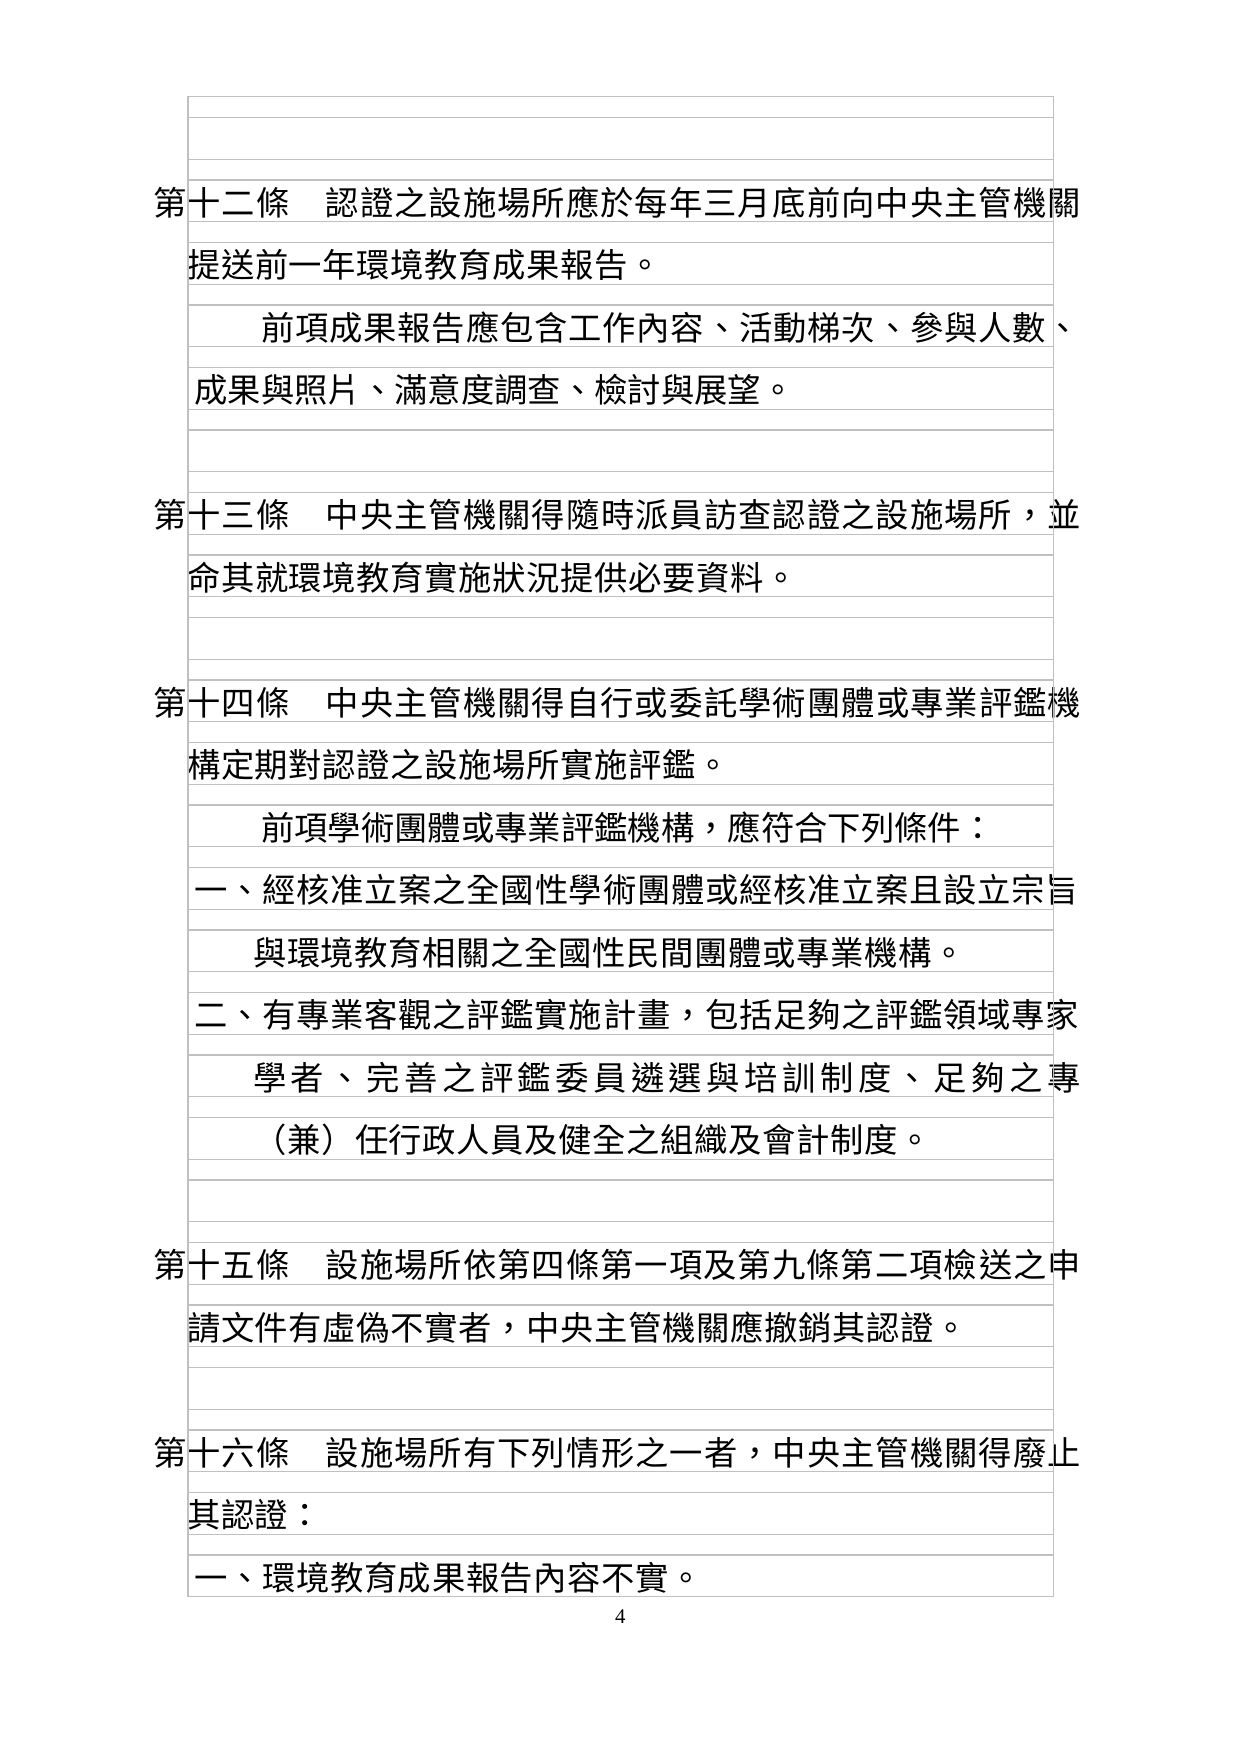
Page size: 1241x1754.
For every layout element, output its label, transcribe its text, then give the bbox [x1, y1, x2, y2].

table_cell 第十二條 認證之設施場所應於每年三月底前向中央主管機關提送前一年環境教育成果報告。 前項成果報告應包含工作內容、活動梯次、參與人數、成果與照片、滿意度調查、檢討與展望。 [189, 181, 1053, 221]
table_cell 第十六條 設施場所有下列情形之一者，中央主管機關得廢止其認證： 一、環境教育成果報告內容不實。 二、無正當理由拒絕中央主管機關之訪查或提供必要資料。 三、申請者喪失對該設施場所之所有權、管理權或使用權。 四、申請者之政府機關核准設立、登記證明文件經撤銷或廢止。 五、設施場所經政府機關命其停止營運或其營運許可經撤銷或廢止。 六、設施場所未提供環境教育服務持續達一年以上。 七、設施場所經中央主管機關依第十四條第一項規定評鑑不合格，經命其限期改善，屆期未改善完成。 八、設施場所疏於維護及管理，致影響環境教育服務品質，經命其限期改善，屆期未改善完成。 九、環境教育專業人力配置、環境教育課程方案或實際經營管理，與申請認證檢送之文件不符，經命其限期改善，屆期未改善完成。 十、其他違反本辦法規定，經命其限期改善，屆期未改善完成。 [189, 1347, 1053, 1367]
table_cell 第十三條 中央主管機關得隨時派員訪查認證之設施場所，並命其就環境教育實施狀況提供必要資料。 [1054, 409, 1092, 596]
table_cell 第十三條 中央主管機關得隨時派員訪查認證之設施場所，並命其就環境教育實施狀況提供必要資料。 [189, 535, 1053, 554]
table_cell 第十四條 中央主管機關得自行或委託學術團體或專業評鑑機構定期對認證之設施場所實施評鑑。 前項學術團體或專業評鑑機構，應符合下列條件： 一、經核准立案之全國性學術團體或經核准立案且設立宗旨與環境教育相關之全國性民間團體或專業機構。 二、有專業客觀之評鑑實施計畫，包括足夠之評鑑領域專家學者、完善之評鑑委員遴選與培訓制度、足夠之專（兼）任行政人員及健全之組織及會計制度。 [189, 785, 1053, 804]
table_cell 第十六條 設施場所有下列情形之一者，中央主管機關得廢止其認證： 一、環境教育成果報告內容不實。 二、無正當理由拒絕中央主管機關之訪查或提供必要資料。 三、申請者喪失對該設施場所之所有權、管理權或使用權。 四、申請者之政府機關核准設立、登記證明文件經撤銷或廢止。 五、設施場所經政府機關命其停止營運或其營運許可經撤銷或廢止。 六、設施場所未提供環境教育服務持續達一年以上。 七、設施場所經中央主管機關依第十四條第一項規定評鑑不合格，經命其限期改善，屆期未改善完成。 八、設施場所疏於維護及管理，致影響環境教育服務品質，經命其限期改善，屆期未改善完成。 九、環境教育專業人力配置、環境教育課程方案或實際經營管理，與申請認證檢送之文件不符，經命其限期改善，屆期未改善完成。 十、其他違反本辦法規定，經命其限期改善，屆期未改善完成。 [189, 1535, 1053, 1554]
table_cell 第十四條 中央主管機關得自行或委託學術團體或專業評鑑機構定期對認證之設施場所實施評鑑。 前項學術團體或專業評鑑機構，應符合下列條件： 一、經核准立案之全國性學術團體或經核准立案且設立宗旨與環境教育相關之全國性民間團體或專業機構。 二、有專業客觀之評鑑實施計畫，包括足夠之評鑑領域專家學者、完善之評鑑委員遴選與培訓制度、足夠之專（兼）任行政人員及健全之組織及會計制度。 [189, 660, 1053, 679]
table_cell 第十四條 中央主管機關得自行或委託學術團體或專業評鑑機構定期對認證之設施場所實施評鑑。 前項學術團體或專業評鑑機構，應符合下列條件： 一、經核准立案之全國性學術團體或經核准立案且設立宗旨與環境教育相關之全國性民間團體或專業機構。 二、有專業客觀之評鑑實施計畫，包括足夠之評鑑領域專家學者、完善之評鑑委員遴選與培訓制度、足夠之專（兼）任行政人員及健全之組織及會計制度。 [1054, 596, 1092, 1159]
table_cell 第十五條 設施場所依第四條第一項及第九條第二項檢送之申請文件有虛偽不實者，中央主管機關應撤銷其認證。 [189, 1160, 1053, 1179]
table_cell 第十四條 中央主管機關得自行或委託學術團體或專業評鑑機構定期對認證之設施場所實施評鑑。 前項學術團體或專業評鑑機構，應符合下列條件： 一、經核准立案之全國性學術團體或經核准立案且設立宗旨與環境教育相關之全國性民間團體或專業機構。 二、有專業客觀之評鑑實施計畫，包括足夠之評鑑領域專家學者、完善之評鑑委員遴選與培訓制度、足夠之專（兼）任行政人員及健全之組織及會計制度。 [189, 618, 1053, 659]
table_cell 第十六條 設施場所有下列情形之一者，中央主管機關得廢止其認證： 一、環境教育成果報告內容不實。 二、無正當理由拒絕中央主管機關之訪查或提供必要資料。 三、申請者喪失對該設施場所之所有權、管理權或使用權。 四、申請者之政府機關核准設立、登記證明文件經撤銷或廢止。 五、設施場所經政府機關命其停止營運或其營運許可經撤銷或廢止。 六、設施場所未提供環境教育服務持續達一年以上。 七、設施場所經中央主管機關依第十四條第一項規定評鑑不合格，經命其限期改善，屆期未改善完成。 八、設施場所疏於維護及管理，致影響環境教育服務品質，經命其限期改善，屆期未改善完成。 九、環境教育專業人力配置、環境教育課程方案或實際經營管理，與申請認證檢送之文件不符，經命其限期改善，屆期未改善完成。 十、其他違反本辦法規定，經命其限期改善，屆期未改善完成。 [189, 1410, 1053, 1429]
table_cell 第十二條 認證之設施場所應於每年三月底前向中央主管機關提送前一年環境教育成果報告。 前項成果報告應包含工作內容、活動梯次、參與人數、成果與照片、滿意度調查、檢討與展望。 [189, 368, 1053, 409]
table_cell 第十二條 認證之設施場所應於每年三月底前向中央主管機關提送前一年環境教育成果報告。 前項成果報告應包含工作內容、活動梯次、參與人數、成果與照片、滿意度調查、檢討與展望。 [189, 306, 1053, 346]
table_cell 第十二條 認證之設施場所應於每年三月底前向中央主管機關提送前一年環境教育成果報告。 前項成果報告應包含工作內容、活動梯次、參與人數、成果與照片、滿意度調查、檢討與展望。 [1054, 96, 1092, 409]
table_cell 第十二條 認證之設施場所應於每年三月底前向中央主管機關提送前一年環境教育成果報告。 前項成果報告應包含工作內容、活動梯次、參與人數、成果與照片、滿意度調查、檢討與展望。 [189, 243, 1053, 284]
table_cell 第十六條 設施場所有下列情形之一者，中央主管機關得廢止其認證： 一、環境教育成果報告內容不實。 二、無正當理由拒絕中央主管機關之訪查或提供必要資料。 三、申請者喪失對該設施場所之所有權、管理權或使用權。 四、申請者之政府機關核准設立、登記證明文件經撤銷或廢止。 五、設施場所經政府機關命其停止營運或其營運許可經撤銷或廢止。 六、設施場所未提供環境教育服務持續達一年以上。 七、設施場所經中央主管機關依第十四條第一項規定評鑑不合格，經命其限期改善，屆期未改善完成。 八、設施場所疏於維護及管理，致影響環境教育服務品質，經命其限期改善，屆期未改善完成。 九、環境教育專業人力配置、環境教育課程方案或實際經營管理，與申請認證檢送之文件不符，經命其限期改善，屆期未改善完成。 十、其他違反本辦法規定，經命其限期改善，屆期未改善完成。 [148, 1346, 187, 1596]
table_cell 第十六條 設施場所有下列情形之一者，中央主管機關得廢止其認證： 一、環境教育成果報告內容不實。 二、無正當理由拒絕中央主管機關之訪查或提供必要資料。 三、申請者喪失對該設施場所之所有權、管理權或使用權。 四、申請者之政府機關核准設立、登記證明文件經撤銷或廢止。 五、設施場所經政府機關命其停止營運或其營運許可經撤銷或廢止。 六、設施場所未提供環境教育服務持續達一年以上。 七、設施場所經中央主管機關依第十四條第一項規定評鑑不合格，經命其限期改善，屆期未改善完成。 八、設施場所疏於維護及管理，致影響環境教育服務品質，經命其限期改善，屆期未改善完成。 九、環境教育專業人力配置、環境教育課程方案或實際經營管理，與申請認證檢送之文件不符，經命其限期改善，屆期未改善完成。 十、其他違反本辦法規定，經命其限期改善，屆期未改善完成。 [189, 1556, 1053, 1596]
table_cell 第十二條 認證之設施場所應於每年三月底前向中央主管機關提送前一年環境教育成果報告。 前項成果報告應包含工作內容、活動梯次、參與人數、成果與照片、滿意度調查、檢討與展望。 [189, 222, 1053, 242]
table_cell 第十四條 中央主管機關得自行或委託學術團體或專業評鑑機構定期對認證之設施場所實施評鑑。 前項學術團體或專業評鑑機構，應符合下列條件： 一、經核准立案之全國性學術團體或經核准立案且設立宗旨與環境教育相關之全國性民間團體或專業機構。 二、有專業客觀之評鑑實施計畫，包括足夠之評鑑領域專家學者、完善之評鑑委員遴選與培訓制度、足夠之專（兼）任行政人員及健全之組織及會計制度。 [189, 743, 1053, 784]
table_cell 第十四條 中央主管機關得自行或委託學術團體或專業評鑑機構定期對認證之設施場所實施評鑑。 前項學術團體或專業評鑑機構，應符合下列條件： 一、經核准立案之全國性學術團體或經核准立案且設立宗旨與環境教育相關之全國性民間團體或專業機構。 二、有專業客觀之評鑑實施計畫，包括足夠之評鑑領域專家學者、完善之評鑑委員遴選與培訓制度、足夠之專（兼）任行政人員及健全之組織及會計制度。 [189, 1097, 1053, 1117]
table_cell 第十四條 中央主管機關得自行或委託學術團體或專業評鑑機構定期對認證之設施場所實施評鑑。 前項學術團體或專業評鑑機構，應符合下列條件： 一、經核准立案之全國性學術團體或經核准立案且設立宗旨與環境教育相關之全國性民間團體或專業機構。 二、有專業客觀之評鑑實施計畫，包括足夠之評鑑領域專家學者、完善之評鑑委員遴選與培訓制度、足夠之專（兼）任行政人員及健全之組織及會計制度。 [189, 681, 1053, 721]
table_cell 第十四條 中央主管機關得自行或委託學術團體或專業評鑑機構定期對認證之設施場所實施評鑑。 前項學術團體或專業評鑑機構，應符合下列條件： 一、經核准立案之全國性學術團體或經核准立案且設立宗旨與環境教育相關之全國性民間團體或專業機構。 二、有專業客觀之評鑑實施計畫，包括足夠之評鑑領域專家學者、完善之評鑑委員遴選與培訓制度、足夠之專（兼）任行政人員及健全之組織及會計制度。 [189, 910, 1053, 929]
table_cell 第十五條 設施場所依第四條第一項及第九條第二項檢送之申請文件有虛偽不實者，中央主管機關應撤銷其認證。 [189, 1243, 1053, 1284]
table_cell 第十四條 中央主管機關得自行或委託學術團體或專業評鑑機構定期對認證之設施場所實施評鑑。 前項學術團體或專業評鑑機構，應符合下列條件： 一、經核准立案之全國性學術團體或經核准立案且設立宗旨與環境教育相關之全國性民間團體或專業機構。 二、有專業客觀之評鑑實施計畫，包括足夠之評鑑領域專家學者、完善之評鑑委員遴選與培訓制度、足夠之專（兼）任行政人員及健全之組織及會計制度。 [189, 993, 1053, 1034]
table_cell 第十六條 設施場所有下列情形之一者，中央主管機關得廢止其認證： 一、環境教育成果報告內容不實。 二、無正當理由拒絕中央主管機關之訪查或提供必要資料。 三、申請者喪失對該設施場所之所有權、管理權或使用權。 四、申請者之政府機關核准設立、登記證明文件經撤銷或廢止。 五、設施場所經政府機關命其停止營運或其營運許可經撤銷或廢止。 六、設施場所未提供環境教育服務持續達一年以上。 七、設施場所經中央主管機關依第十四條第一項規定評鑑不合格，經命其限期改善，屆期未改善完成。 八、設施場所疏於維護及管理，致影響環境教育服務品質，經命其限期改善，屆期未改善完成。 九、環境教育專業人力配置、環境教育課程方案或實際經營管理，與申請認證檢送之文件不符，經命其限期改善，屆期未改善完成。 十、其他違反本辦法規定，經命其限期改善，屆期未改善完成。 [1054, 1346, 1092, 1596]
table_cell 第十五條 設施場所依第四條第一項及第九條第二項檢送之申請文件有虛偽不實者，中央主管機關應撤銷其認證。 [189, 1222, 1053, 1242]
table_cell 第十四條 中央主管機關得自行或委託學術團體或專業評鑑機構定期對認證之設施場所實施評鑑。 前項學術團體或專業評鑑機構，應符合下列條件： 一、經核准立案之全國性學術團體或經核准立案且設立宗旨與環境教育相關之全國性民間團體或專業機構。 二、有專業客觀之評鑑實施計畫，包括足夠之評鑑領域專家學者、完善之評鑑委員遴選與培訓制度、足夠之專（兼）任行政人員及健全之組織及會計制度。 [189, 1056, 1053, 1096]
table_cell 第十四條 中央主管機關得自行或委託學術團體或專業評鑑機構定期對認證之設施場所實施評鑑。 前項學術團體或專業評鑑機構，應符合下列條件： 一、經核准立案之全國性學術團體或經核准立案且設立宗旨與環境教育相關之全國性民間團體或專業機構。 二、有專業客觀之評鑑實施計畫，包括足夠之評鑑領域專家學者、完善之評鑑委員遴選與培訓制度、足夠之專（兼）任行政人員及健全之組織及會計制度。 [189, 1118, 1053, 1159]
table_cell 第十三條 中央主管機關得隨時派員訪查認證之設施場所，並命其就環境教育實施狀況提供必要資料。 [148, 409, 187, 596]
table_cell 第十五條 設施場所依第四條第一項及第九條第二項檢送之申請文件有虛偽不實者，中央主管機關應撤銷其認證。 [148, 1159, 187, 1346]
table_cell 第十三條 中央主管機關得隨時派員訪查認證之設施場所，並命其就環境教育實施狀況提供必要資料。 [189, 431, 1053, 471]
table_cell 第十二條 認證之設施場所應於每年三月底前向中央主管機關提送前一年環境教育成果報告。 前項成果報告應包含工作內容、活動梯次、參與人數、成果與照片、滿意度調查、檢討與展望。 [189, 285, 1053, 304]
table_cell 第十六條 設施場所有下列情形之一者，中央主管機關得廢止其認證： 一、環境教育成果報告內容不實。 二、無正當理由拒絕中央主管機關之訪查或提供必要資料。 三、申請者喪失對該設施場所之所有權、管理權或使用權。 四、申請者之政府機關核准設立、登記證明文件經撤銷或廢止。 五、設施場所經政府機關命其停止營運或其營運許可經撤銷或廢止。 六、設施場所未提供環境教育服務持續達一年以上。 七、設施場所經中央主管機關依第十四條第一項規定評鑑不合格，經命其限期改善，屆期未改善完成。 八、設施場所疏於維護及管理，致影響環境教育服務品質，經命其限期改善，屆期未改善完成。 九、環境教育專業人力配置、環境教育課程方案或實際經營管理，與申請認證檢送之文件不符，經命其限期改善，屆期未改善完成。 十、其他違反本辦法規定，經命其限期改善，屆期未改善完成。 [189, 1368, 1053, 1409]
table_cell 第十四條 中央主管機關得自行或委託學術團體或專業評鑑機構定期對認證之設施場所實施評鑑。 前項學術團體或專業評鑑機構，應符合下列條件： 一、經核准立案之全國性學術團體或經核准立案且設立宗旨與環境教育相關之全國性民間團體或專業機構。 二、有專業客觀之評鑑實施計畫，包括足夠之評鑑領域專家學者、完善之評鑑委員遴選與培訓制度、足夠之專（兼）任行政人員及健全之組織及會計制度。 [189, 868, 1053, 909]
table_cell 第十二條 認證之設施場所應於每年三月底前向中央主管機關提送前一年環境教育成果報告。 前項成果報告應包含工作內容、活動梯次、參與人數、成果與照片、滿意度調查、檢討與展望。 [189, 118, 1053, 159]
table_cell 第十四條 中央主管機關得自行或委託學術團體或專業評鑑機構定期對認證之設施場所實施評鑑。 前項學術團體或專業評鑑機構，應符合下列條件： 一、經核准立案之全國性學術團體或經核准立案且設立宗旨與環境教育相關之全國性民間團體或專業機構。 二、有專業客觀之評鑑實施計畫，包括足夠之評鑑領域專家學者、完善之評鑑委員遴選與培訓制度、足夠之專（兼）任行政人員及健全之組織及會計制度。 [189, 722, 1053, 742]
table_cell 第十四條 中央主管機關得自行或委託學術團體或專業評鑑機構定期對認證之設施場所實施評鑑。 前項學術團體或專業評鑑機構，應符合下列條件： 一、經核准立案之全國性學術團體或經核准立案且設立宗旨與環境教育相關之全國性民間團體或專業機構。 二、有專業客觀之評鑑實施計畫，包括足夠之評鑑領域專家學者、完善之評鑑委員遴選與培訓制度、足夠之專（兼）任行政人員及健全之組織及會計制度。 [189, 931, 1053, 971]
table_cell 第十三條 中央主管機關得隨時派員訪查認證之設施場所，並命其就環境教育實施狀況提供必要資料。 [189, 472, 1053, 492]
table_cell 第十三條 中央主管機關得隨時派員訪查認證之設施場所，並命其就環境教育實施狀況提供必要資料。 [189, 410, 1053, 429]
table_cell 第十二條 認證之設施場所應於每年三月底前向中央主管機關提送前一年環境教育成果報告。 前項成果報告應包含工作內容、活動梯次、參與人數、成果與照片、滿意度調查、檢討與展望。 [148, 96, 187, 409]
table_cell 第十三條 中央主管機關得隨時派員訪查認證之設施場所，並命其就環境教育實施狀況提供必要資料。 [189, 493, 1053, 534]
table_cell 第十四條 中央主管機關得自行或委託學術團體或專業評鑑機構定期對認證之設施場所實施評鑑。 前項學術團體或專業評鑑機構，應符合下列條件： 一、經核准立案之全國性學術團體或經核准立案且設立宗旨與環境教育相關之全國性民間團體或專業機構。 二、有專業客觀之評鑑實施計畫，包括足夠之評鑑領域專家學者、完善之評鑑委員遴選與培訓制度、足夠之專（兼）任行政人員及健全之組織及會計制度。 [189, 1035, 1053, 1054]
table_cell 第十二條 認證之設施場所應於每年三月底前向中央主管機關提送前一年環境教育成果報告。 前項成果報告應包含工作內容、活動梯次、參與人數、成果與照片、滿意度調查、檢討與展望。 [189, 347, 1053, 367]
table_cell 第十六條 設施場所有下列情形之一者，中央主管機關得廢止其認證： 一、環境教育成果報告內容不實。 二、無正當理由拒絕中央主管機關之訪查或提供必要資料。 三、申請者喪失對該設施場所之所有權、管理權或使用權。 四、申請者之政府機關核准設立、登記證明文件經撤銷或廢止。 五、設施場所經政府機關命其停止營運或其營運許可經撤銷或廢止。 六、設施場所未提供環境教育服務持續達一年以上。 七、設施場所經中央主管機關依第十四條第一項規定評鑑不合格，經命其限期改善，屆期未改善完成。 八、設施場所疏於維護及管理，致影響環境教育服務品質，經命其限期改善，屆期未改善完成。 九、環境教育專業人力配置、環境教育課程方案或實際經營管理，與申請認證檢送之文件不符，經命其限期改善，屆期未改善完成。 十、其他違反本辦法規定，經命其限期改善，屆期未改善完成。 [189, 1493, 1053, 1534]
table_cell 第十五條 設施場所依第四條第一項及第九條第二項檢送之申請文件有虛偽不實者，中央主管機關應撤銷其認證。 [189, 1181, 1053, 1221]
table_cell 第十五條 設施場所依第四條第一項及第九條第二項檢送之申請文件有虛偽不實者，中央主管機關應撤銷其認證。 [1054, 1159, 1092, 1346]
table_cell 第十四條 中央主管機關得自行或委託學術團體或專業評鑑機構定期對認證之設施場所實施評鑑。 前項學術團體或專業評鑑機構，應符合下列條件： 一、經核准立案之全國性學術團體或經核准立案且設立宗旨與環境教育相關之全國性民間團體或專業機構。 二、有專業客觀之評鑑實施計畫，包括足夠之評鑑領域專家學者、完善之評鑑委員遴選與培訓制度、足夠之專（兼）任行政人員及健全之組織及會計制度。 [189, 847, 1053, 867]
table_cell 第十五條 設施場所依第四條第一項及第九條第二項檢送之申請文件有虛偽不實者，中央主管機關應撤銷其認證。 [189, 1285, 1053, 1304]
table_cell 第十六條 設施場所有下列情形之一者，中央主管機關得廢止其認證： 一、環境教育成果報告內容不實。 二、無正當理由拒絕中央主管機關之訪查或提供必要資料。 三、申請者喪失對該設施場所之所有權、管理權或使用權。 四、申請者之政府機關核准設立、登記證明文件經撤銷或廢止。 五、設施場所經政府機關命其停止營運或其營運許可經撤銷或廢止。 六、設施場所未提供環境教育服務持續達一年以上。 七、設施場所經中央主管機關依第十四條第一項規定評鑑不合格，經命其限期改善，屆期未改善完成。 八、設施場所疏於維護及管理，致影響環境教育服務品質，經命其限期改善，屆期未改善完成。 九、環境教育專業人力配置、環境教育課程方案或實際經營管理，與申請認證檢送之文件不符，經命其限期改善，屆期未改善完成。 十、其他違反本辦法規定，經命其限期改善，屆期未改善完成。 [189, 1431, 1053, 1471]
table_cell 第十三條 中央主管機關得隨時派員訪查認證之設施場所，並命其就環境教育實施狀況提供必要資料。 [189, 556, 1053, 596]
table_cell 第十四條 中央主管機關得自行或委託學術團體或專業評鑑機構定期對認證之設施場所實施評鑑。 前項學術團體或專業評鑑機構，應符合下列條件： 一、經核准立案之全國性學術團體或經核准立案且設立宗旨與環境教育相關之全國性民間團體或專業機構。 二、有專業客觀之評鑑實施計畫，包括足夠之評鑑領域專家學者、完善之評鑑委員遴選與培訓制度、足夠之專（兼）任行政人員及健全之組織及會計制度。 [189, 806, 1053, 846]
table_cell 第十五條 設施場所依第四條第一項及第九條第二項檢送之申請文件有虛偽不實者，中央主管機關應撤銷其認證。 [189, 1306, 1053, 1346]
table_cell 第十二條 認證之設施場所應於每年三月底前向中央主管機關提送前一年環境教育成果報告。 前項成果報告應包含工作內容、活動梯次、參與人數、成果與照片、滿意度調查、檢討與展望。 [189, 160, 1053, 179]
table_cell 第十二條 認證之設施場所應於每年三月底前向中央主管機關提送前一年環境教育成果報告。 前項成果報告應包含工作內容、活動梯次、參與人數、成果與照片、滿意度調查、檢討與展望。 [189, 97, 1053, 117]
table_cell 第十四條 中央主管機關得自行或委託學術團體或專業評鑑機構定期對認證之設施場所實施評鑑。 前項學術團體或專業評鑑機構，應符合下列條件： 一、經核准立案之全國性學術團體或經核准立案且設立宗旨與環境教育相關之全國性民間團體或專業機構。 二、有專業客觀之評鑑實施計畫，包括足夠之評鑑領域專家學者、完善之評鑑委員遴選與培訓制度、足夠之專（兼）任行政人員及健全之組織及會計制度。 [189, 972, 1053, 992]
table_cell 第十六條 設施場所有下列情形之一者，中央主管機關得廢止其認證： 一、環境教育成果報告內容不實。 二、無正當理由拒絕中央主管機關之訪查或提供必要資料。 三、申請者喪失對該設施場所之所有權、管理權或使用權。 四、申請者之政府機關核准設立、登記證明文件經撤銷或廢止。 五、設施場所經政府機關命其停止營運或其營運許可經撤銷或廢止。 六、設施場所未提供環境教育服務持續達一年以上。 七、設施場所經中央主管機關依第十四條第一項規定評鑑不合格，經命其限期改善，屆期未改善完成。 八、設施場所疏於維護及管理，致影響環境教育服務品質，經命其限期改善，屆期未改善完成。 九、環境教育專業人力配置、環境教育課程方案或實際經營管理，與申請認證檢送之文件不符，經命其限期改善，屆期未改善完成。 十、其他違反本辦法規定，經命其限期改善，屆期未改善完成。 [189, 1472, 1053, 1492]
table_cell 第十四條 中央主管機關得自行或委託學術團體或專業評鑑機構定期對認證之設施場所實施評鑑。 前項學術團體或專業評鑑機構，應符合下列條件： 一、經核准立案之全國性學術團體或經核准立案且設立宗旨與環境教育相關之全國性民間團體或專業機構。 二、有專業客觀之評鑑實施計畫，包括足夠之評鑑領域專家學者、完善之評鑑委員遴選與培訓制度、足夠之專（兼）任行政人員及健全之組織及會計制度。 [148, 596, 187, 1159]
table_cell 第十四條 中央主管機關得自行或委託學術團體或專業評鑑機構定期對認證之設施場所實施評鑑。 前項學術團體或專業評鑑機構，應符合下列條件： 一、經核准立案之全國性學術團體或經核准立案且設立宗旨與環境教育相關之全國性民間團體或專業機構。 二、有專業客觀之評鑑實施計畫，包括足夠之評鑑領域專家學者、完善之評鑑委員遴選與培訓制度、足夠之專（兼）任行政人員及健全之組織及會計制度。 [189, 597, 1053, 617]
